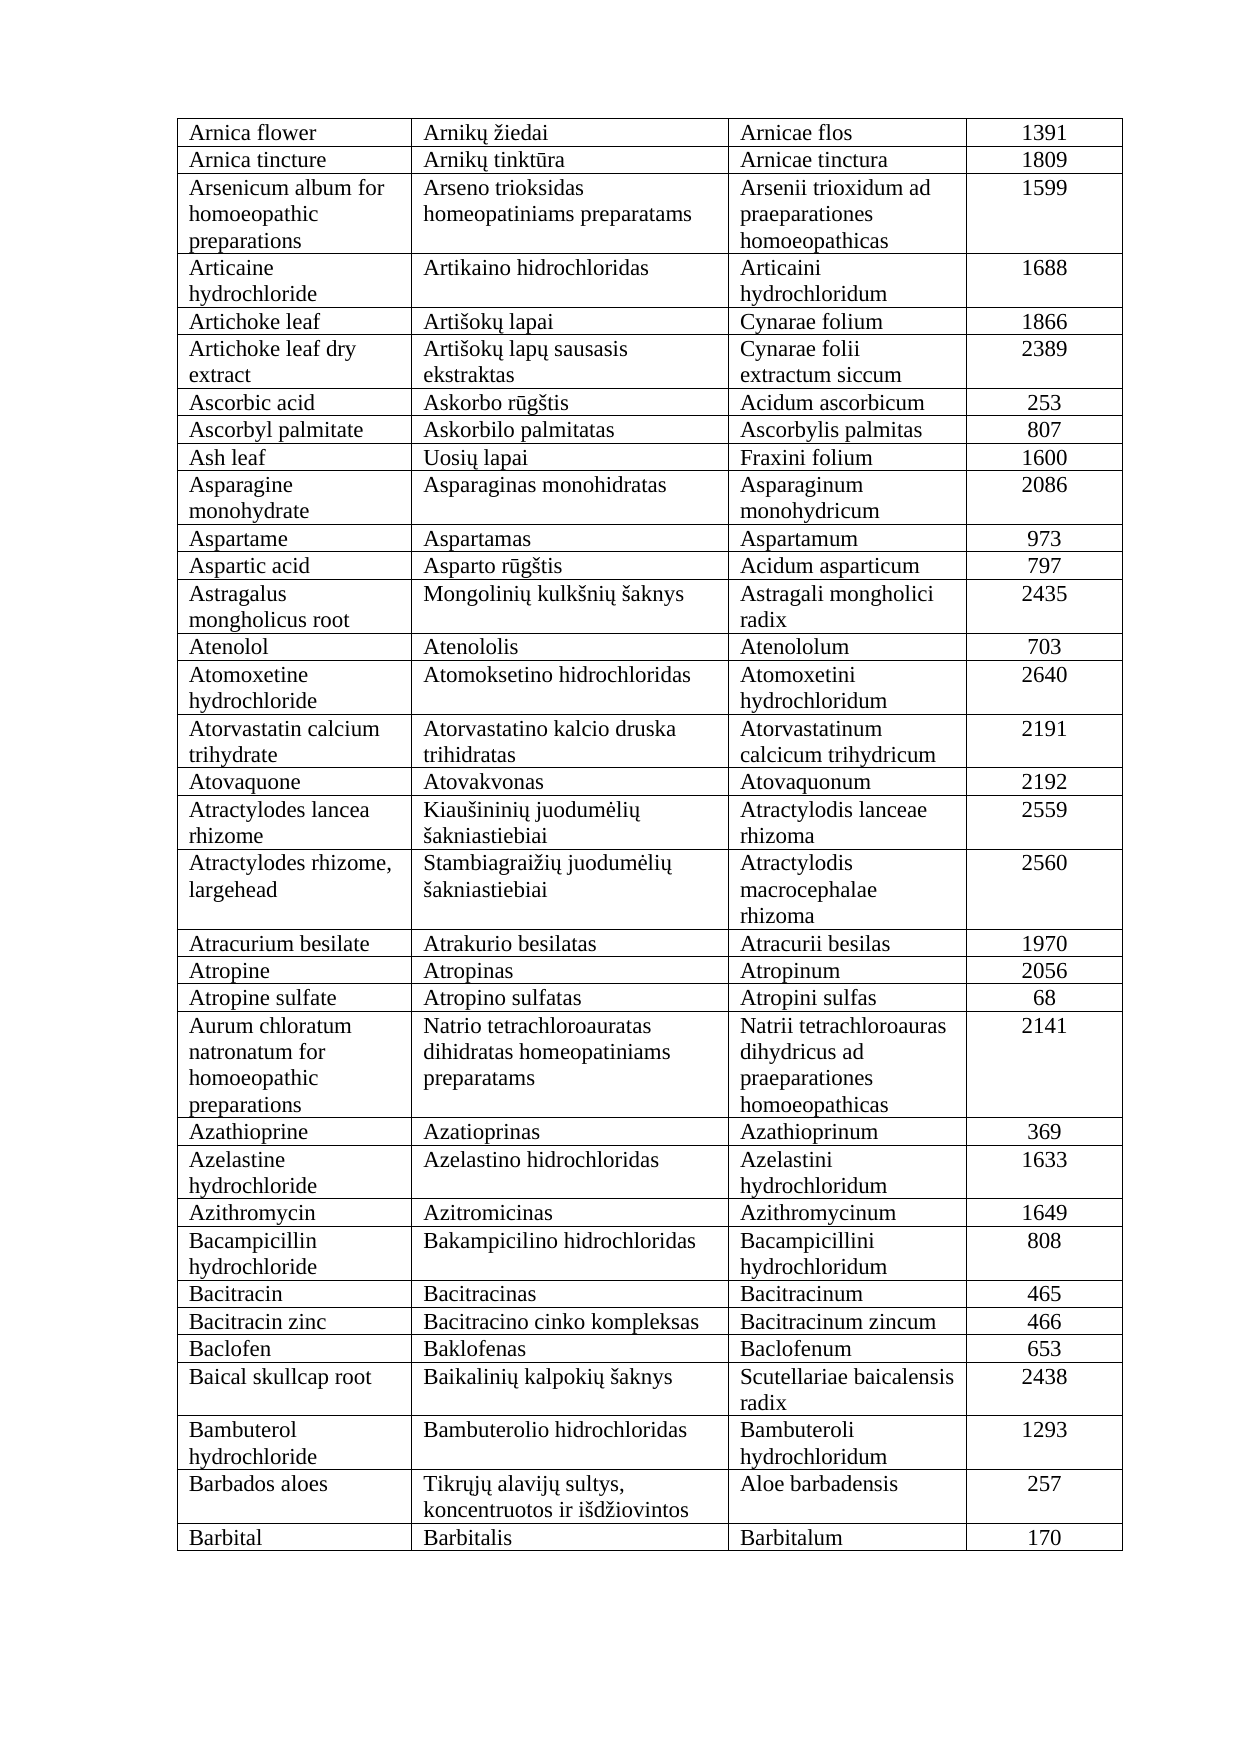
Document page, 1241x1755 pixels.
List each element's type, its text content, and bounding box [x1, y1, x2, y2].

table_cell 2640 [967, 661, 1122, 713]
table_cell 973 [967, 525, 1122, 551]
table_cell Azatioprinas [412, 1118, 728, 1144]
table_cell Ascorbylis palmitas [729, 416, 966, 443]
table_cell 466 [967, 1308, 1122, 1334]
table_cell Aloe barbadensis [729, 1470, 966, 1523]
table_cell Barbitalum [729, 1524, 966, 1550]
table_cell Arnicae tinctura [729, 147, 966, 173]
table_cell Arnica tincture [178, 147, 411, 173]
table_cell Acidum ascorbicum [729, 389, 966, 415]
table_cell Azathioprinum [729, 1118, 966, 1144]
table_cell Arnikų tinktūra [412, 147, 728, 173]
table_cell Bakampicilino hidrochloridas [412, 1227, 728, 1279]
table_cell Arsenii trioxidum ad praeparationes homoeopathicas [729, 174, 966, 253]
table_cell Baclofen [178, 1335, 411, 1362]
table_cell Atropini sulfas [729, 984, 966, 1011]
table_cell Atomoxetine hydrochloride [178, 661, 411, 713]
table_cell 1391 [967, 119, 1122, 146]
table_cell 2141 [967, 1012, 1122, 1117]
table_cell Atenolol [178, 634, 411, 660]
table_cell 653 [967, 1335, 1122, 1362]
table_cell Atrakurio besilatas [412, 930, 728, 956]
table_cell 1600 [967, 444, 1122, 470]
table_cell 68 [967, 984, 1122, 1011]
table_cell Astragalus mongholicus root [178, 580, 411, 632]
table_cell 1809 [967, 147, 1122, 173]
table_cell Atropinum [729, 957, 966, 983]
table_cell Artichoke leaf dry extract [178, 335, 411, 388]
table_cell Natrio tetrachloroauratas dihidratas homeopatiniams preparatams [412, 1012, 728, 1117]
table_cell 797 [967, 552, 1122, 579]
table_cell Azelastino hidrochloridas [412, 1146, 728, 1198]
table_cell Artichoke leaf [178, 308, 411, 334]
table_cell Bacitracinas [412, 1281, 728, 1307]
table_cell Cynarae folii extractum siccum [729, 335, 966, 388]
table_cell Atenololis [412, 634, 728, 660]
table_cell 1688 [967, 254, 1122, 307]
table_cell Atomoksetino hidrochloridas [412, 661, 728, 713]
table_cell Artikaino hidrochloridas [412, 254, 728, 307]
table_cell Atractylodis lanceae rhizoma [729, 796, 966, 848]
table_cell 2056 [967, 957, 1122, 983]
table_cell Atractylodes rhizome, largehead [178, 850, 411, 928]
table_cell Azathioprine [178, 1118, 411, 1144]
table_cell Mongolinių kulkšnių šaknys [412, 580, 728, 632]
table_cell Tikrųjų alavijų sultys, koncentruotos ir išdžiovintos [412, 1470, 728, 1523]
table_cell Baikalinių kalpokių šaknys [412, 1363, 728, 1415]
table_cell 2192 [967, 768, 1122, 795]
table_cell Aspartamas [412, 525, 728, 551]
table_cell Bacitracinum zincum [729, 1308, 966, 1334]
table_cell Baclofenum [729, 1335, 966, 1362]
table_cell Bacitracinum [729, 1281, 966, 1307]
table_cell Kiaušininių juodumėlių šakniastiebiai [412, 796, 728, 848]
table_cell 2086 [967, 471, 1122, 524]
table_cell 807 [967, 416, 1122, 443]
table_cell 2389 [967, 335, 1122, 388]
table_cell Articaine hydrochloride [178, 254, 411, 307]
table_cell Azelastine hydrochloride [178, 1146, 411, 1198]
table_cell Atomoxetini hydrochloridum [729, 661, 966, 713]
table_cell Asparaginas monohidratas [412, 471, 728, 524]
table_cell Azithromycin [178, 1199, 411, 1226]
table_cell Bacampicillin hydrochloride [178, 1227, 411, 1279]
table_cell Stambiagraižių juodumėlių šakniastiebiai [412, 850, 728, 928]
table_cell Cynarae folium [729, 308, 966, 334]
table_cell Barbados aloes [178, 1470, 411, 1523]
table_cell Azelastini hydrochloridum [729, 1146, 966, 1198]
table_cell 170 [967, 1524, 1122, 1550]
table_cell Barbital [178, 1524, 411, 1550]
table_cell Ascorbyl palmitate [178, 416, 411, 443]
table_cell Bacitracino cinko kompleksas [412, 1308, 728, 1334]
table_cell Barbitalis [412, 1524, 728, 1550]
table_cell 1599 [967, 174, 1122, 253]
table_cell Atropine [178, 957, 411, 983]
table_cell Atropino sulfatas [412, 984, 728, 1011]
table_cell 369 [967, 1118, 1122, 1144]
table_cell 2191 [967, 715, 1122, 767]
table_cell Atropinas [412, 957, 728, 983]
table_cell 703 [967, 634, 1122, 660]
table_cell Atropine sulfate [178, 984, 411, 1011]
table_cell Asparaginum monohydricum [729, 471, 966, 524]
table_cell Atractylodes lancea rhizome [178, 796, 411, 848]
table_cell Atovakvonas [412, 768, 728, 795]
table_cell 1293 [967, 1416, 1122, 1469]
table_cell Arnica flower [178, 119, 411, 146]
table_cell Atorvastatin calcium trihydrate [178, 715, 411, 767]
table_cell Aspartamum [729, 525, 966, 551]
table_cell Natrii tetrachloroauras dihydricus ad praeparationes homoeopathicas [729, 1012, 966, 1117]
table_cell Atracurium besilate [178, 930, 411, 956]
table_cell Fraxini folium [729, 444, 966, 470]
table_cell Azitromicinas [412, 1199, 728, 1226]
table_cell 1970 [967, 930, 1122, 956]
table_cell Asparto rūgštis [412, 552, 728, 579]
table_cell Askorbilo palmitatas [412, 416, 728, 443]
table_cell Aspartic acid [178, 552, 411, 579]
table_cell Ash leaf [178, 444, 411, 470]
table_cell 465 [967, 1281, 1122, 1307]
table_cell 1649 [967, 1199, 1122, 1226]
table_cell Atracurii besilas [729, 930, 966, 956]
table_cell Ascorbic acid [178, 389, 411, 415]
table_cell 2559 [967, 796, 1122, 848]
table_cell Atenololum [729, 634, 966, 660]
table_cell Scutellariae baicalensis radix [729, 1363, 966, 1415]
table_cell Atovaquonum [729, 768, 966, 795]
table_cell Bambuteroli hydrochloridum [729, 1416, 966, 1469]
table_cell Atovaquone [178, 768, 411, 795]
table_cell 253 [967, 389, 1122, 415]
table_cell Atorvastatino kalcio druska trihidratas [412, 715, 728, 767]
table_cell 2435 [967, 580, 1122, 632]
table_cell Bacitracin [178, 1281, 411, 1307]
table_cell Artišokų lapų sausasis ekstraktas [412, 335, 728, 388]
table_cell Aspartame [178, 525, 411, 551]
table_cell 2560 [967, 850, 1122, 928]
table_cell 2438 [967, 1363, 1122, 1415]
table_cell Atractylodis macrocephalae rhizoma [729, 850, 966, 928]
table_cell Astragali mongholici radix [729, 580, 966, 632]
table_cell 257 [967, 1470, 1122, 1523]
table_cell Bambuterol hydrochloride [178, 1416, 411, 1469]
table_cell Baklofenas [412, 1335, 728, 1362]
table_cell 1866 [967, 308, 1122, 334]
table_cell Bambuterolio hidrochloridas [412, 1416, 728, 1469]
table_cell Askorbo rūgštis [412, 389, 728, 415]
table_cell Artišokų lapai [412, 308, 728, 334]
table_cell Arnikų žiedai [412, 119, 728, 146]
table_cell Arseno trioksidas homeopatiniams preparatams [412, 174, 728, 253]
table_cell Azithromycinum [729, 1199, 966, 1226]
table_cell Bacampicillini hydrochloridum [729, 1227, 966, 1279]
table_cell 808 [967, 1227, 1122, 1279]
table_cell 1633 [967, 1146, 1122, 1198]
table_cell Acidum asparticum [729, 552, 966, 579]
table_cell Arnicae flos [729, 119, 966, 146]
table_cell Atorvastatinum calcicum trihydricum [729, 715, 966, 767]
table_cell Asparagine monohydrate [178, 471, 411, 524]
table_cell Baical skullcap root [178, 1363, 411, 1415]
table_cell Articaini hydrochloridum [729, 254, 966, 307]
table_cell Uosių lapai [412, 444, 728, 470]
table_cell Bacitracin zinc [178, 1308, 411, 1334]
table_cell Aurum chloratum natronatum for homoeopathic preparations [178, 1012, 411, 1117]
table_cell Arsenicum album for homoeopathic preparations [178, 174, 411, 253]
